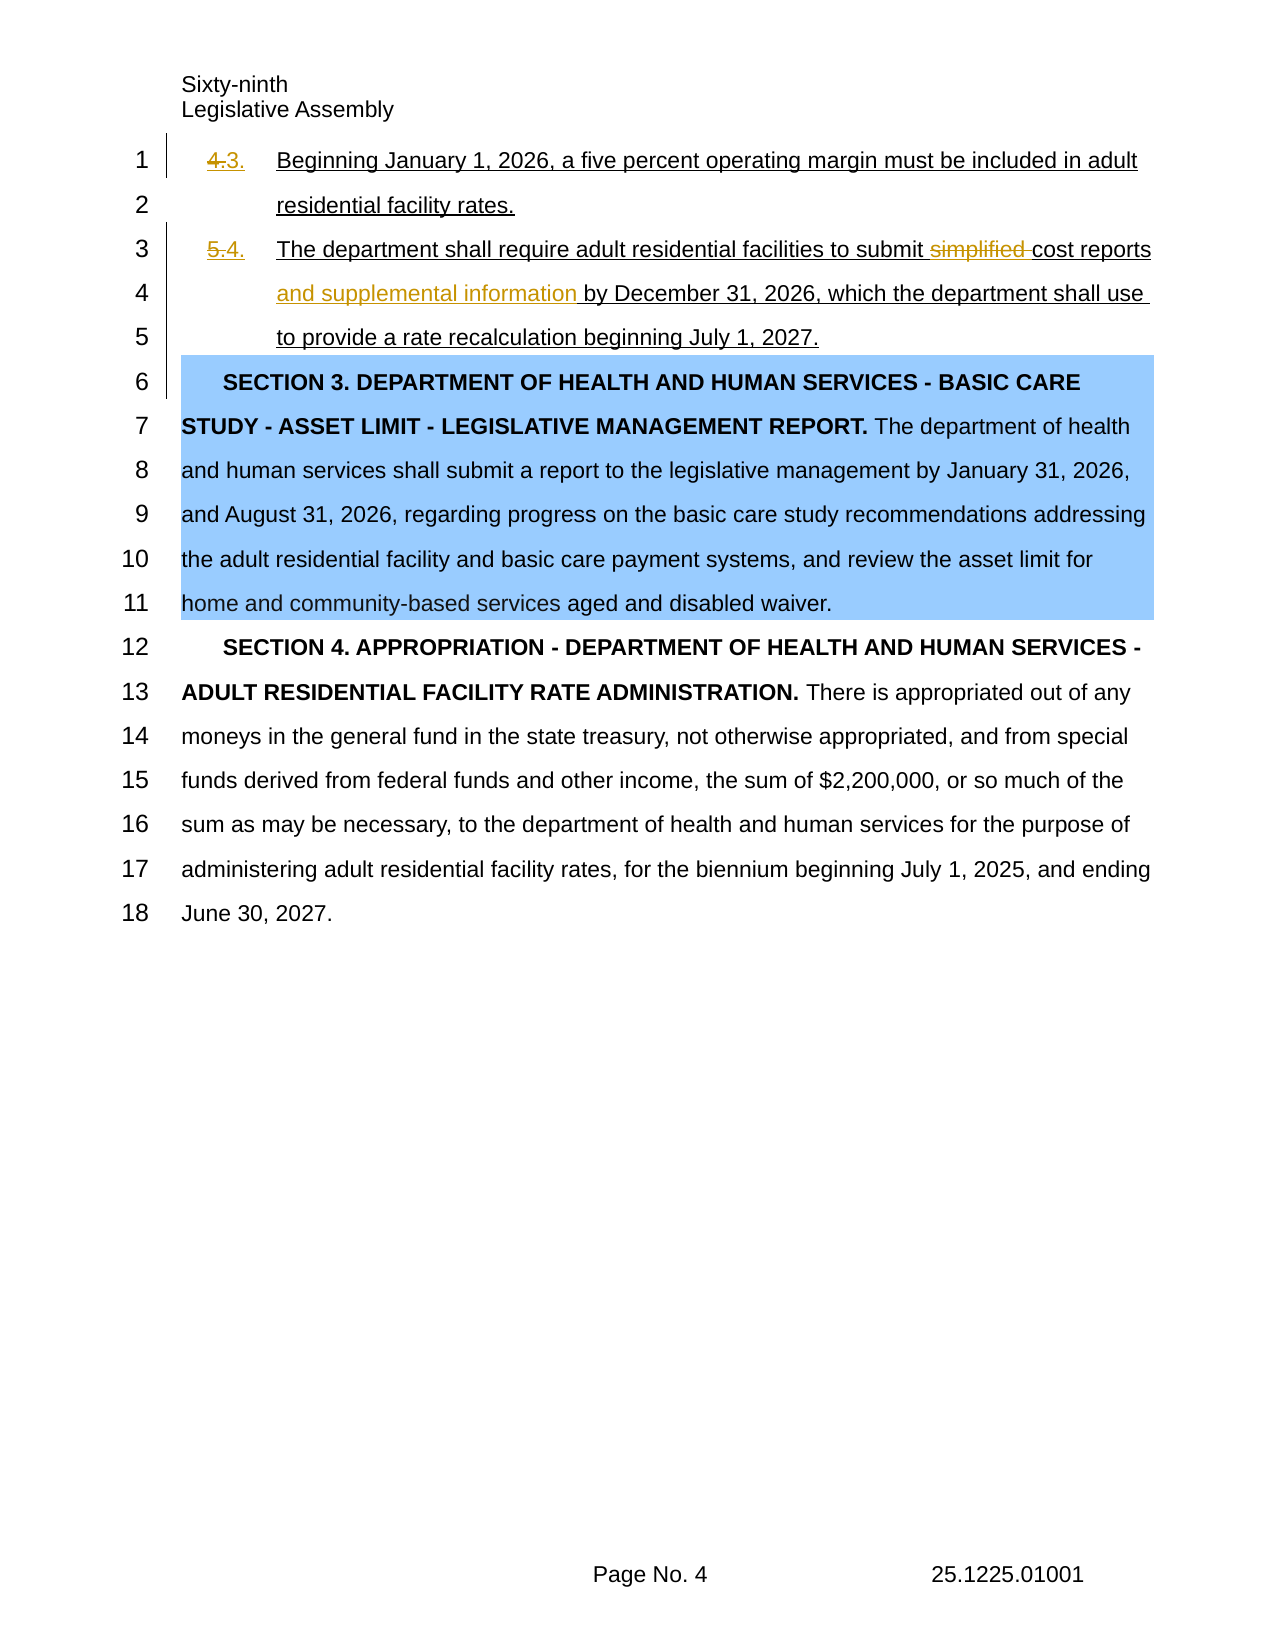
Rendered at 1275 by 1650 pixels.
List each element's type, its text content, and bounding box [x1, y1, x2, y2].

text 3. Beginning January 1, 2026, a five percent operating margin must be included in adult residential facility rates. [181, 133, 1154, 222]
text SECTION 3. DEPARTMENT OF HEALTH AND HUMAN SERVICES - BASIC CARE STUDY - ASSET LIMIT - LEGISLATIVE MANAGEMENT REPORT. The department of health and human services shall submit a report to the legislative management by January 31, 2026, and August 31, 2026, regarding progress on the basic care study recommendations addressing the adult residential facility and basic care payment systems, and review the asset limit for home and community-based services aged and disabled waiver. [181, 355, 1154, 620]
text SECTION 4. APPROPRIATION ‑ DEPARTMENT OF HEALTH AND HUMAN SERVICES ‑ ADULT RESIDENTIAL FACILITY RATE ADMINISTRATION. There is appropriated out of any moneys in the general fund in the state treasury, not otherwise appropriated, and from special funds derived from federal funds and other income, the sum of $2,200,000, or so much of the sum as may be necessary, to the department of health and human services for the purpose of administering adult residential facility rates, for the biennium beginning July 1, 2025, and ending June 30, 2027. [181, 620, 1154, 930]
text 4. The department shall require adult residential facilities to submit cost reports and supplemental information by December 31, 2026, which the department shall use to provide a rate recalculation beginning July 1, 2027. [181, 222, 1154, 355]
